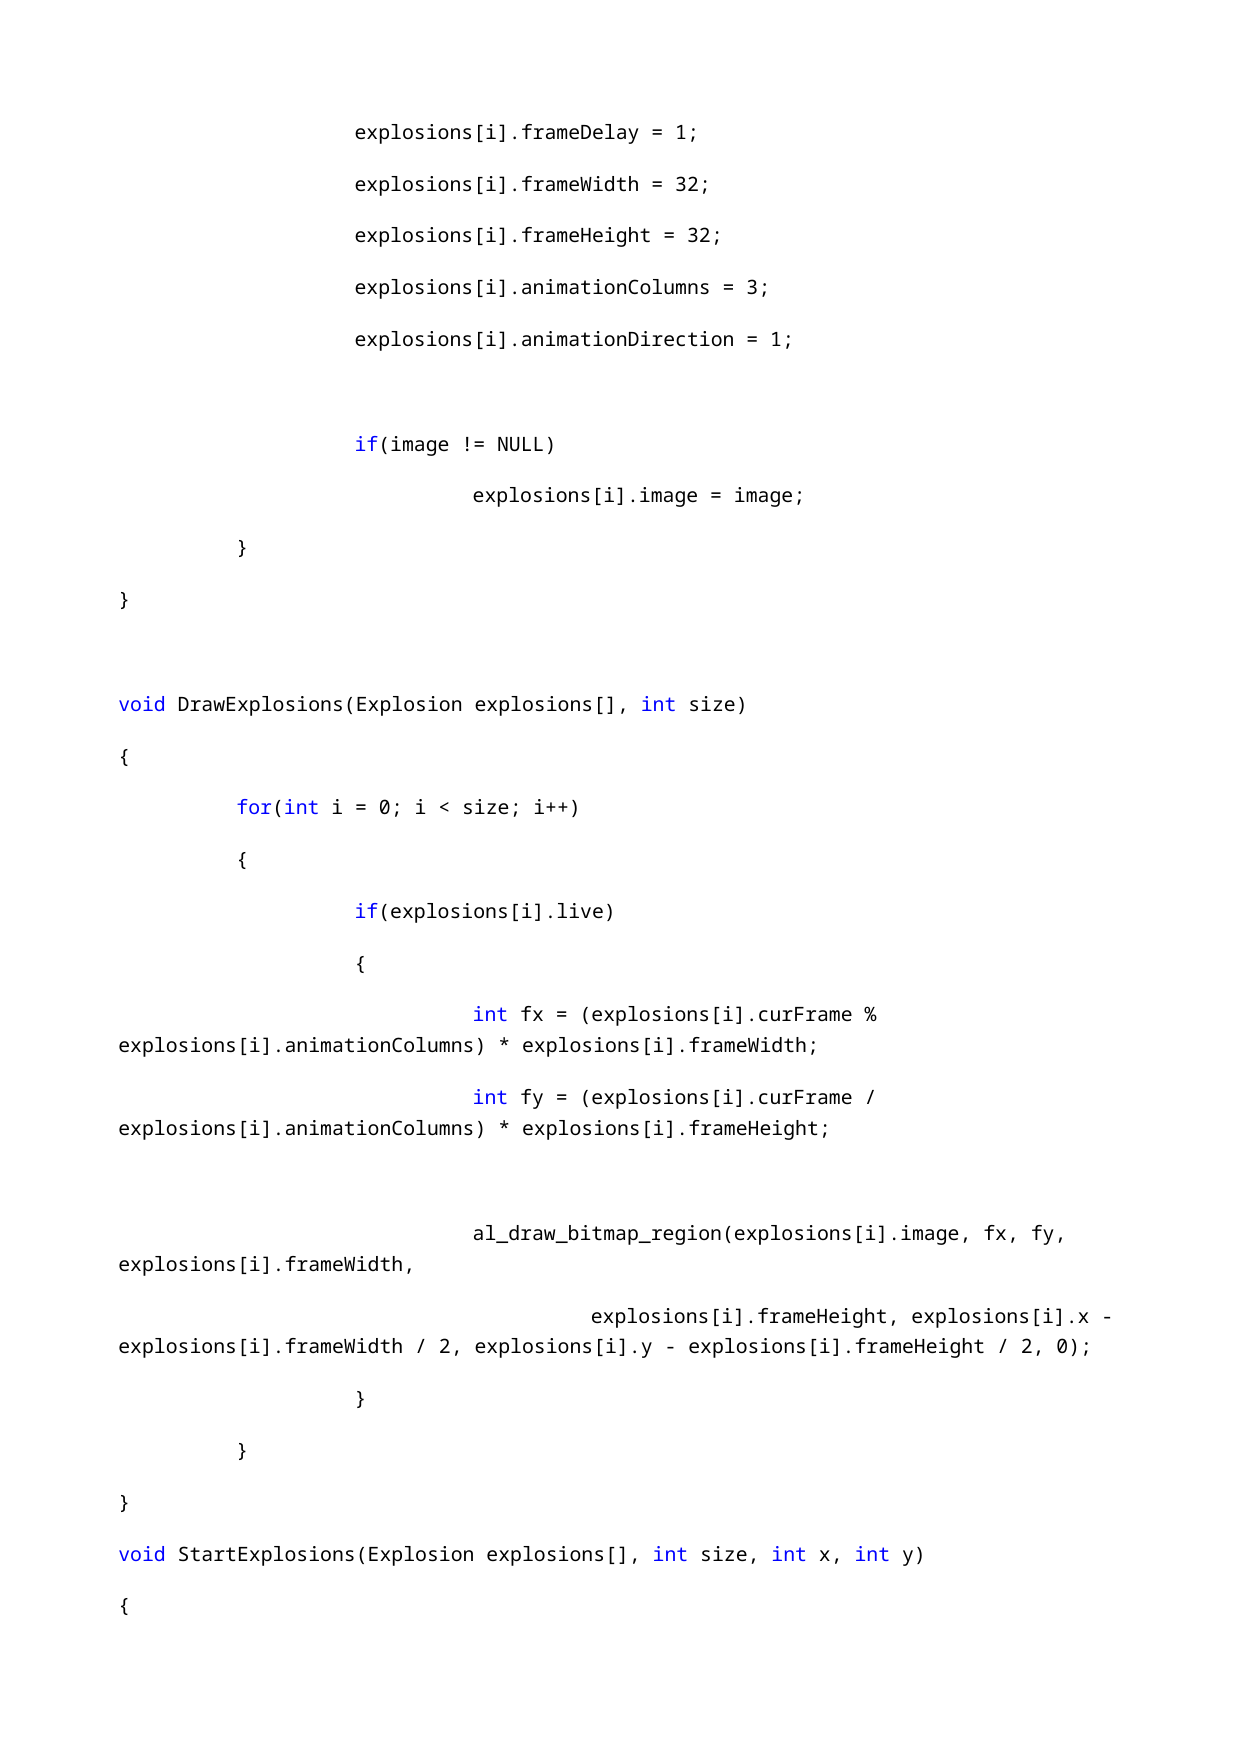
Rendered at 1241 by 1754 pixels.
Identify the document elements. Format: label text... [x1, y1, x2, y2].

text al_draw_bitmap_region(explosions[i].image, fx, fy, explosions[i].frameWidth, [118, 1219, 1122, 1277]
text explosions[i].animationColumns = 3; [118, 273, 1122, 300]
text explosions[i].image = image; [118, 482, 1122, 509]
text explosions[i].frameHeight, explosions[i].x - explosions[i].frameWidth / 2, explosions[i].y - explosions[i].frameHeight / 2, 0); [118, 1302, 1122, 1360]
text } [118, 1436, 1122, 1463]
text { [118, 1592, 1122, 1619]
text explosions[i].frameDelay = 1; [118, 118, 1122, 145]
text } [118, 533, 1122, 561]
text } [118, 1488, 1122, 1515]
text { [118, 845, 1122, 872]
text } [118, 1384, 1122, 1412]
text { [118, 949, 1122, 976]
text if(image != NULL) [118, 430, 1122, 457]
text explosions[i].frameWidth = 32; [118, 170, 1122, 197]
text explosions[i].animationDirection = 1; [118, 325, 1122, 352]
text { [118, 742, 1122, 769]
text int fy = (explosions[i].curFrame / explosions[i].animationColumns) * explosions[i].frameHeight; [118, 1083, 1122, 1141]
text void DrawExplosions(Explosion explosions[], int size) [118, 690, 1122, 717]
text } [118, 585, 1122, 612]
text void StartExplosions(Explosion explosions[], int size, int x, int y) [118, 1540, 1122, 1567]
text if(explosions[i].live) [118, 897, 1122, 924]
text int fx = (explosions[i].curFrame % explosions[i].animationColumns) * explosions[i].frameWidth; [118, 1001, 1122, 1059]
text explosions[i].frameHeight = 32; [118, 222, 1122, 249]
text for(int i = 0; i < size; i++) [118, 794, 1122, 821]
